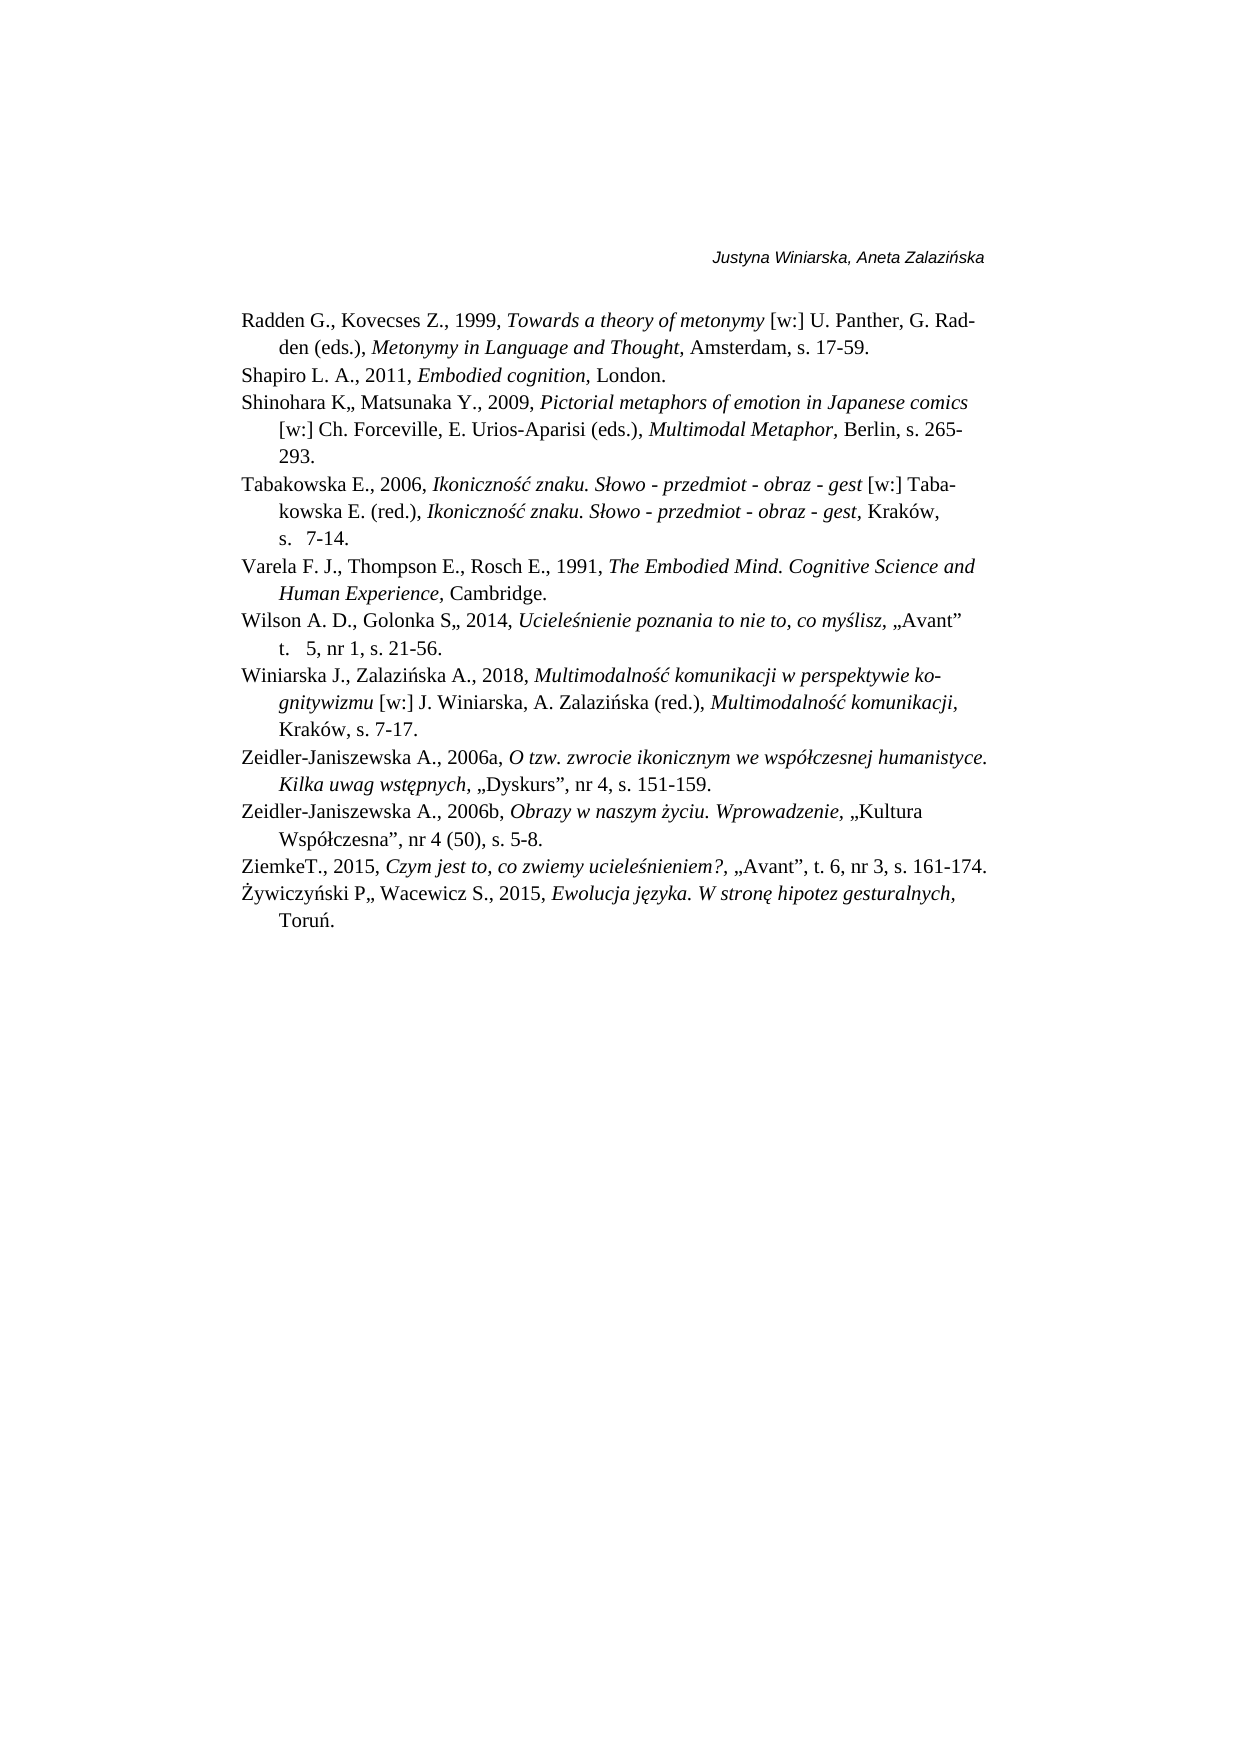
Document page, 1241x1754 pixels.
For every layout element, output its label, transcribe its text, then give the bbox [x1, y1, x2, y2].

text ZiemkeT., 2015, Czym jest to, co zwiemy ucieleśnieniem?, „Avant”, t. 6, nr 3, s. 161-174. [241, 851, 992, 878]
text s. 7-14. [241, 523, 992, 550]
text Żywiczyński P„ Wacewicz S., 2015, Ewolucja języka. W stronę hipotez gesturalnych, Toruń. [241, 878, 992, 932]
text Zeidler-Janiszewska A., 2006b, Obrazy w naszym życiu. Wprowadzenie, „Kultura Współczesna”, nr 4 (50), s. 5-8. [241, 796, 992, 851]
text Wilson A. D., Golonka S„ 2014, Ucieleśnienie poznania to nie to, co myślisz, „Avant” [241, 605, 992, 632]
text Winiarska J., Zalazińska A., 2018, Multimodalność komunikacji w perspektywie ko- gnitywizmu [w:] J. Winiarska, A. Zalazińska (red.), Multimodalność komunikacji, Kraków, s. 7-17. [241, 659, 992, 741]
text t. 5, nr 1, s. 21-56. [241, 632, 992, 659]
text Tabakowska E., 2006, Ikoniczność znaku. Słowo - przedmiot - obraz - gest [w:] Taba- kowska E. (red.), Ikoniczność znaku. Słowo - przedmiot - obraz - gest, Kraków, [241, 468, 992, 523]
text Radden G., Kovecses Z., 1999, Towards a theory of metonymy [w:] U. Panther, G. Rad- den (eds.), Metonymy in Language and Thought, Amsterdam, s. 17-59. [241, 305, 992, 359]
text Shinohara K„ Matsunaka Y., 2009, Pictorial metaphors of emotion in Japanese co­mics [w:] Ch. Forceville, E. Urios-Aparisi (eds.), Multimodal Metaphor, Berlin, s. 265-293. [241, 387, 992, 468]
text Shapiro L. A., 2011, Embodied cognition, London. [241, 359, 992, 387]
text Varela F. J., Thompson E., Rosch E., 1991, The Embodied Mind. Cognitive Science and Human Experience, Cambridge. [241, 550, 992, 605]
text Zeidler-Janiszewska A., 2006a, O tzw. zwrocie ikonicznym we współczesnej humanisty­ce. Kilka uwag wstępnych, „Dyskurs”, nr 4, s. 151-159. [241, 741, 992, 796]
